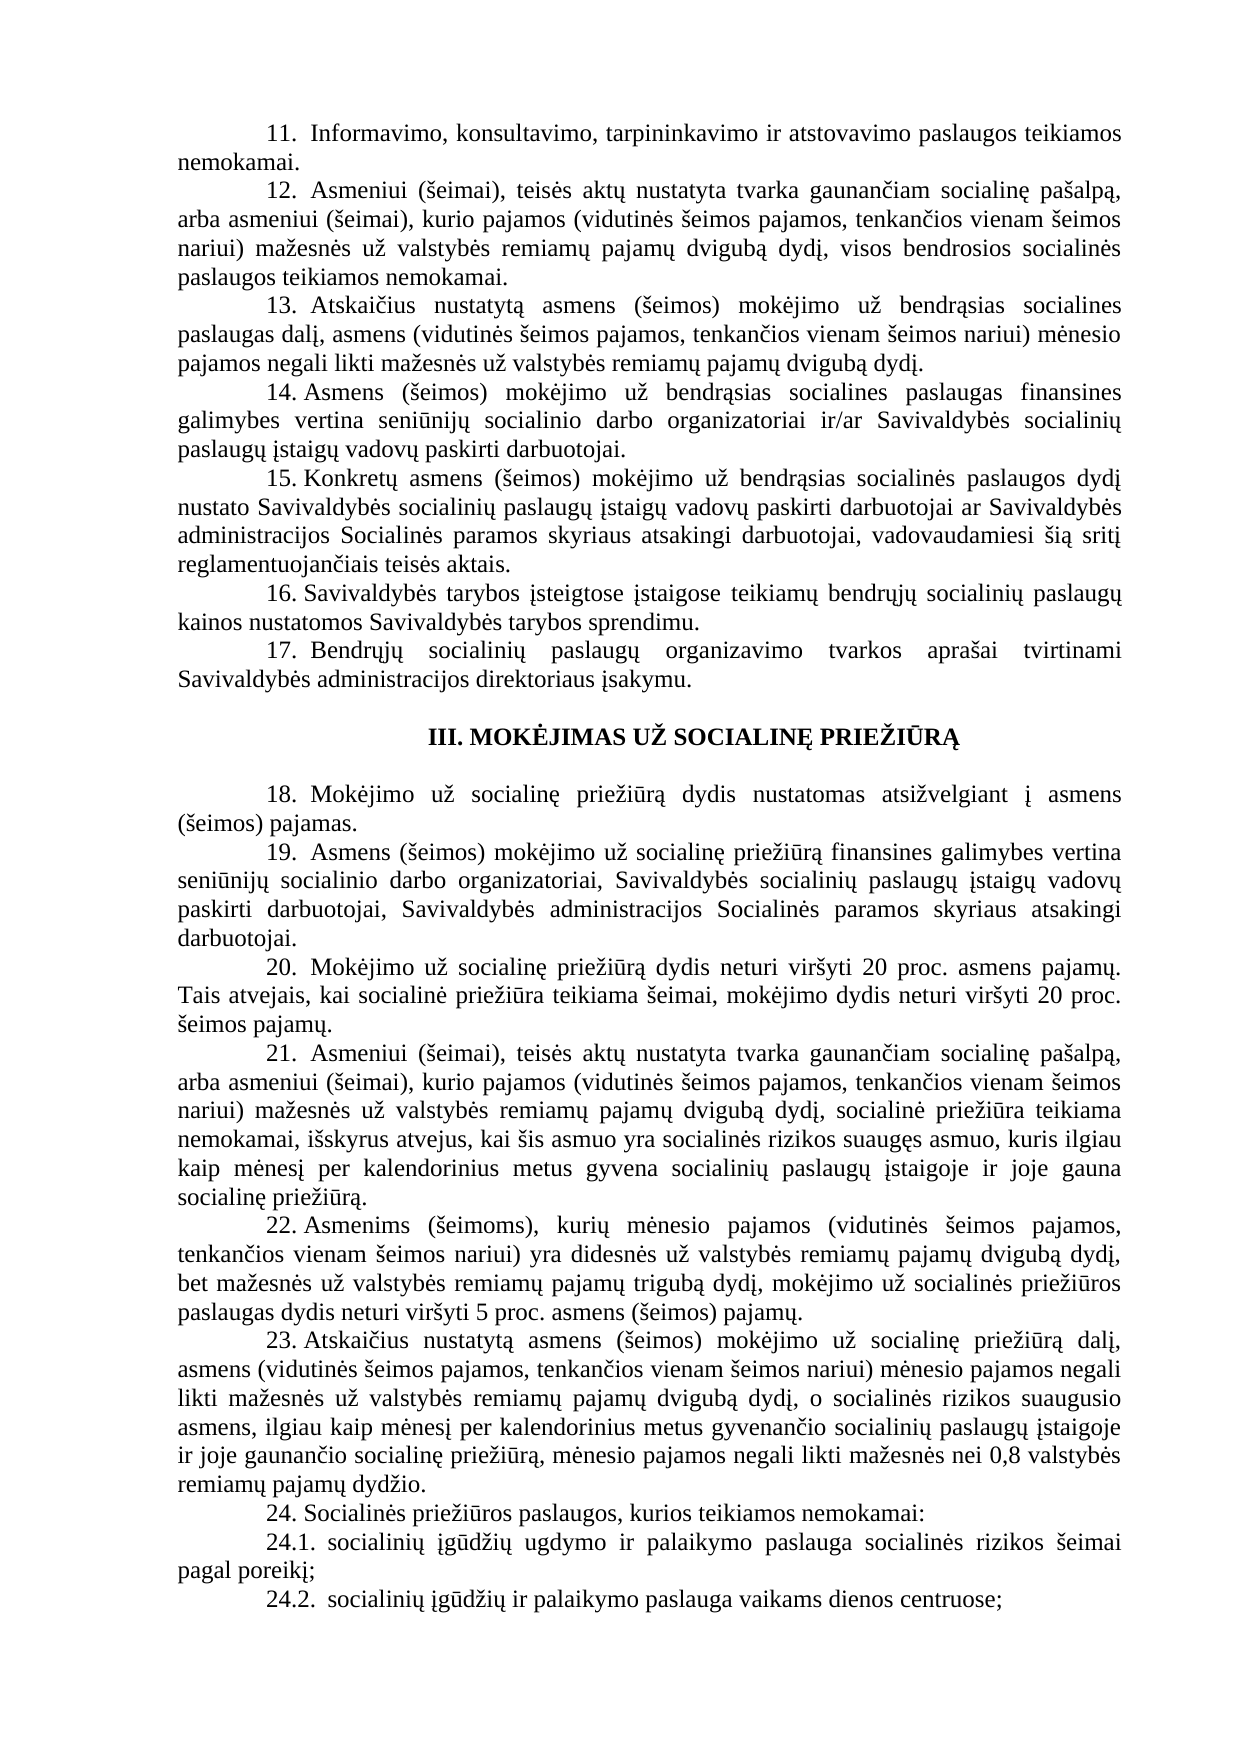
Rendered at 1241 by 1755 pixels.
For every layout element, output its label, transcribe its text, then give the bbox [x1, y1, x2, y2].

text 13. Atskaičius nustatytą asmens (šeimos) mokėjimo už bendrąsias socialines paslaugas dalį, asmens (vidutinės šeimos pajamos, tenkančios vienam šeimos nariui) mėnesio pajamos negali likti mažesnės už valstybės remiamų pajamų dvigubą dydį. [177, 291, 1122, 377]
text 23. Atskaičius nustatytą asmens (šeimos) mokėjimo už socialinę priežiūrą dalį, asmens (vidutinės šeimos pajamos, tenkančios vienam šeimos nariui) mėnesio pajamos negali likti mažesnės už valstybės remiamų pajamų dvigubą dydį, o socialinės rizikos suaugusio asmens, ilgiau kaip mėnesį per kalendorinius metus gyvenančio socialinių paslaugų įstaigoje ir joje gaunančio socialinę priežiūrą, mėnesio pajamos negali likti mažesnės nei 0,8 valstybės remiamų pajamų dydžio. [177, 1326, 1122, 1498]
text 24. Socialinės priežiūros paslaugos, kurios teikiamos nemokamai: [177, 1498, 1122, 1527]
text 20. Mokėjimo už socialinę priežiūrą dydis neturi viršyti 20 proc. asmens pajamų. Tais atvejais, kai socialinė priežiūra teikiama šeimai, mokėjimo dydis neturi viršyti 20 proc. šeimos pajamų. [177, 952, 1122, 1038]
text III. MOKĖJIMAS UŽ SOCIALINĘ PRIEŽIŪRĄ [177, 722, 1122, 751]
text 14. Asmens (šeimos) mokėjimo už bendrąsias socialines paslaugas finansines galimybes vertina seniūnijų socialinio darbo organizatoriai ir/ar Savivaldybės socialinių paslaugų įstaigų vadovų paskirti darbuotojai. [177, 377, 1122, 463]
text 18. Mokėjimo už socialinę priežiūrą dydis nustatomas atsižvelgiant į asmens (šeimos) pajamas. [177, 779, 1122, 837]
text 19. Asmens (šeimos) mokėjimo už socialinę priežiūrą finansines galimybes vertina seniūnijų socialinio darbo organizatoriai, Savivaldybės socialinių paslaugų įstaigų vadovų paskirti darbuotojai, Savivaldybės administracijos Socialinės paramos skyriaus atsakingi darbuotojai. [177, 837, 1122, 952]
text 21. Asmeniui (šeimai), teisės aktų nustatyta tvarka gaunančiam socialinę pašalpą, arba asmeniui (šeimai), kurio pajamos (vidutinės šeimos pajamos, tenkančios vienam šeimos nariui) mažesnės už valstybės remiamų pajamų dvigubą dydį, socialinė priežiūra teikiama nemokamai, išskyrus atvejus, kai šis asmuo yra socialinės rizikos suaugęs asmuo, kuris ilgiau kaip mėnesį per kalendorinius metus gyvena socialinių paslaugų įstaigoje ir joje gauna socialinę priežiūrą. [177, 1038, 1122, 1211]
text 16. Savivaldybės tarybos įsteigtose įstaigose teikiamų bendrųjų socialinių paslaugų kainos nustatomos Savivaldybės tarybos sprendimu. [177, 578, 1122, 636]
text 24.2. socialinių įgūdžių ir palaikymo paslauga vaikams dienos centruose; [177, 1584, 1122, 1613]
text 17. Bendrųjų socialinių paslaugų organizavimo tvarkos aprašai tvirtinami Savivaldybės administracijos direktoriaus įsakymu. [177, 636, 1122, 693]
text 15. Konkretų asmens (šeimos) mokėjimo už bendrąsias socialinės paslaugos dydį nustato Savivaldybės socialinių paslaugų įstaigų vadovų paskirti darbuotojai ar Savivaldybės administracijos Socialinės paramos skyriaus atsakingi darbuotojai, vadovaudamiesi šią sritį reglamentuojančiais teisės aktais. [177, 463, 1122, 578]
text 11. Informavimo, konsultavimo, tarpininkavimo ir atstovavimo paslaugos teikiamos nemokamai. [177, 118, 1122, 176]
text 12. Asmeniui (šeimai), teisės aktų nustatyta tvarka gaunančiam socialinę pašalpą, arba asmeniui (šeimai), kurio pajamos (vidutinės šeimos pajamos, tenkančios vienam šeimos nariui) mažesnės už valstybės remiamų pajamų dvigubą dydį, visos bendrosios socialinės paslaugos teikiamos nemokamai. [177, 176, 1122, 291]
text 24.1. socialinių įgūdžių ugdymo ir palaikymo paslauga socialinės rizikos šeimai pagal poreikį; [177, 1527, 1122, 1584]
text 22. Asmenims (šeimoms), kurių mėnesio pajamos (vidutinės šeimos pajamos, tenkančios vienam šeimos nariui) yra didesnės už valstybės remiamų pajamų dvigubą dydį, bet mažesnės už valstybės remiamų pajamų trigubą dydį, mokėjimo už socialinės priežiūros paslaugas dydis neturi viršyti 5 proc. asmens (šeimos) pajamų. [177, 1211, 1122, 1326]
